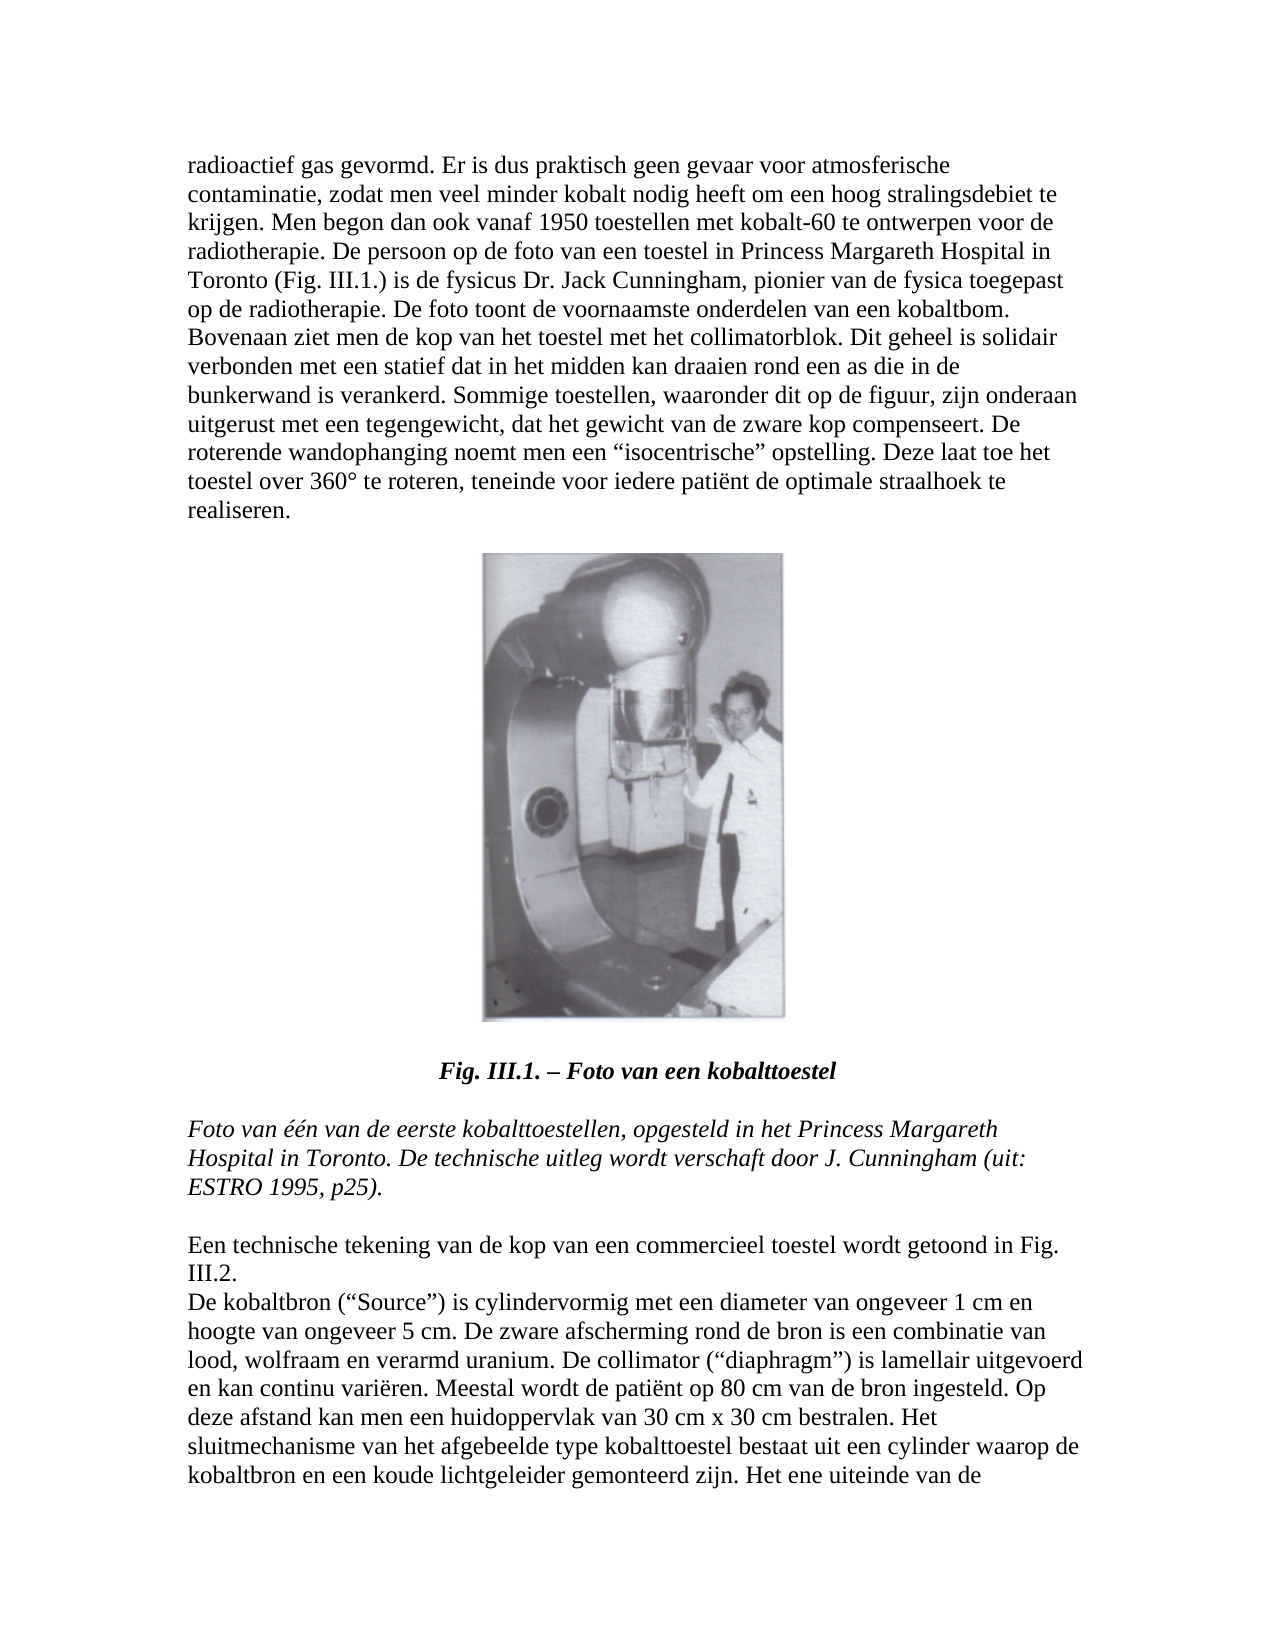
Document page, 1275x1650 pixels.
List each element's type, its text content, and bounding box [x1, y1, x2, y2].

text Fig. III.1. – Foto van een kobalttoestel [187, 1056, 1087, 1085]
text Foto van één van de eerste kobalttoestellen, opgesteld in het Princess Margareth Hospital in Toronto. De technische uitleg wordt verschaft door J. Cunningham (uit: ESTRO 1995, p25). [187, 1114, 1087, 1201]
picture [476, 553, 792, 1022]
text Een technische tekening van de kop van een commercieel toestel wordt getoond in Fig. III.2. De kobaltbron (“Source”) is cylindervormig met een diameter van ongeveer 1 cm en hoogte van ongeveer 5 cm. De zware afscherming rond de bron is een combinatie van lood, wolfraam en verarmd uranium. De collimator (“diaphragm”) is lamellair uitgevoerd en kan continu variëren. Meestal wordt de patiënt op 80 cm van de bron ingesteld. Op deze afstand kan men een huidoppervlak van 30 cm x 30 cm bestralen. Het sluitmechanisme van het afgebeelde type kobalttoestel bestaat uit een cylinder waarop de kobaltbron en een koude lichtgeleider gemonteerd zijn. Het ene uiteinde van de [187, 1230, 1087, 1488]
text radioactief gas gevormd. Er is dus praktisch geen gevaar voor atmosferische contaminatie, zodat men veel minder kobalt nodig heeft om een hoog stralingsdebiet te krijgen. Men begon dan ook vanaf 1950 toestellen met kobalt-60 te ontwerpen voor de radiotherapie. De persoon op de foto van een toestel in Princess Margareth Hospital in Toronto (Fig. III.1.) is de fysicus Dr. Jack Cunningham, pionier van de fysica toegepast op de radiotherapie. De foto toont de voornaamste onderdelen van een kobaltbom. Bovenaan ziet men de kop van het toestel met het collimatorblok. Dit geheel is solidair verbonden met een statief dat in het midden kan draaien rond een as die in de bunkerwand is verankerd. Sommige toestellen, waaronder dit op de figuur, zijn onderaan uitgerust met een tegengewicht, dat het gewicht van de zware kop compenseert. De roterende wandophanging noemt men een “isocentrische” opstelling. Deze laat toe het toestel over 360° te roteren, teneinde voor iedere patiënt de optimale straalhoek te realiseren. [187, 150, 1087, 524]
